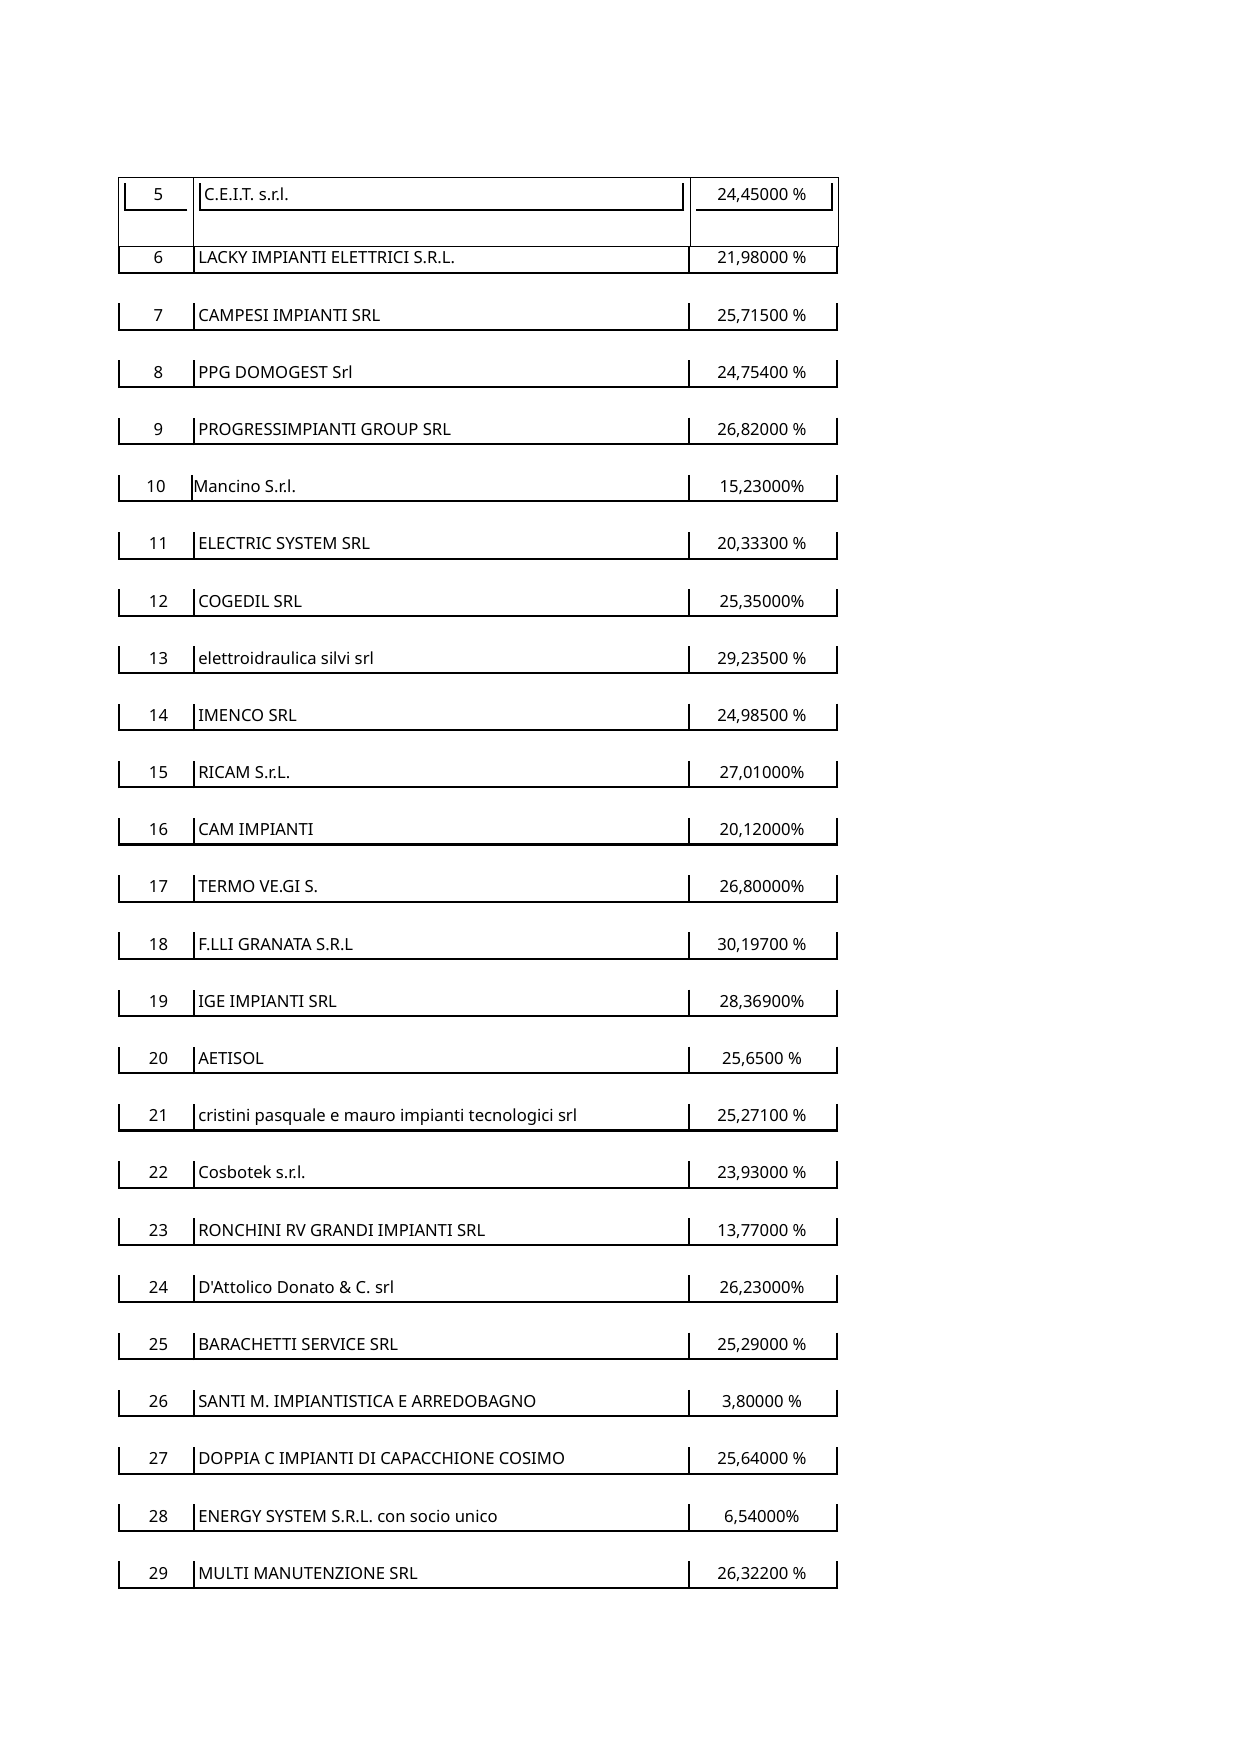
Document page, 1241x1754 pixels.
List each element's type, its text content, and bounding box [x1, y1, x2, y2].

table_cell 5 [119, 178, 193, 246]
table_cell [118, 1303, 193, 1333]
table_cell 24 [120, 1275, 193, 1301]
table_cell [193, 674, 690, 703]
table_cell [193, 1303, 690, 1333]
table_cell [690, 617, 838, 646]
table_cell [118, 560, 193, 589]
table_cell [118, 1417, 193, 1447]
table_cell [118, 960, 193, 989]
table_cell PROGRESSIMPIANTI GROUP SRL [195, 418, 688, 443]
table_cell IMENCO SRL [195, 704, 688, 729]
table_cell 9 [120, 418, 193, 443]
table_cell D'Attolico Donato & C. srl [195, 1275, 688, 1301]
table_cell [690, 274, 838, 303]
table_cell ENERGY SYSTEM S.R.L. con socio unico [195, 1504, 688, 1530]
table_cell 12 [120, 589, 193, 615]
table_cell [193, 1532, 690, 1561]
table_cell [193, 1589, 690, 1618]
table_cell [193, 1074, 690, 1104]
table_cell cristini pasquale e mauro impianti tecnologici srl [195, 1104, 688, 1129]
table_cell [690, 960, 838, 989]
table_cell ELECTRIC SYSTEM SRL [195, 532, 688, 558]
table_cell [118, 1132, 193, 1161]
table_cell [690, 674, 838, 703]
table_cell [690, 1132, 838, 1161]
table_cell 22 [120, 1161, 193, 1187]
table_cell RONCHINI RV GRANDI IMPIANTI SRL [195, 1218, 688, 1244]
table_cell 16 [120, 818, 193, 843]
table_cell [193, 445, 690, 475]
table_cell [118, 1532, 193, 1561]
table_cell [193, 1417, 690, 1447]
table_cell 24,98500 % [690, 704, 836, 729]
table_cell 19 [120, 990, 193, 1015]
table_cell 13 [120, 646, 193, 672]
table_cell [193, 560, 690, 589]
table_cell [690, 1074, 838, 1104]
table_cell [690, 731, 838, 761]
table_cell SANTI M. IMPIANTISTICA E ARREDOBAGNO [195, 1390, 688, 1415]
table_cell [118, 1360, 193, 1390]
table_cell 10 [120, 475, 191, 500]
table_cell [193, 1017, 690, 1047]
table_cell [690, 1246, 838, 1275]
table_cell [118, 1189, 193, 1218]
table_cell [690, 1303, 838, 1333]
table_cell 25,71500 % [690, 303, 836, 329]
table_cell [193, 617, 690, 646]
table_cell [193, 1475, 690, 1504]
table_cell [690, 388, 838, 418]
table_cell [193, 846, 690, 875]
table_cell CAMPESI IMPIANTI SRL [195, 303, 688, 329]
table_cell [118, 617, 193, 646]
table_cell [193, 960, 690, 989]
table_cell [118, 788, 193, 818]
table_cell DOPPIA C IMPIANTI DI CAPACCHIONE COSIMO [195, 1447, 688, 1473]
table_cell 6,54000% [690, 1504, 836, 1530]
table_cell 27,01000% [690, 761, 836, 786]
table_cell [193, 502, 690, 532]
table_cell 26,80000% [690, 875, 836, 901]
table_cell 25,64000 % [690, 1447, 836, 1473]
table_cell [690, 1589, 838, 1618]
table_cell [193, 903, 690, 932]
table_cell 24,75400 % [690, 360, 836, 386]
table_cell [690, 1417, 838, 1447]
table_cell 14 [120, 704, 193, 729]
table_cell [690, 1360, 838, 1390]
table_cell 25,29000 % [690, 1333, 836, 1358]
table_cell [690, 903, 838, 932]
table_cell 15 [120, 761, 193, 786]
table_cell CAM IMPIANTI [195, 818, 688, 843]
table_cell [193, 1132, 690, 1161]
table_cell [193, 331, 690, 360]
table_cell 20,12000% [690, 818, 836, 843]
table_cell [118, 502, 193, 532]
table_cell 26,23000% [690, 1275, 836, 1301]
table_cell [118, 1074, 193, 1104]
table_cell AETISOL [195, 1047, 688, 1072]
table_cell [690, 331, 838, 360]
table_cell 17 [120, 875, 193, 901]
table_cell 20,33300 % [690, 532, 836, 558]
table_cell 6 [120, 247, 193, 272]
table_cell 25,35000% [690, 589, 836, 615]
table_cell [193, 788, 690, 818]
table_cell [193, 731, 690, 761]
table_cell [690, 502, 838, 532]
table_cell [118, 1475, 193, 1504]
table_cell [118, 1017, 193, 1047]
table_cell [193, 1189, 690, 1218]
table_cell [118, 388, 193, 418]
table_cell 26,82000 % [690, 418, 836, 443]
table_cell 25,27100 % [690, 1104, 836, 1129]
table_cell COGEDIL SRL [195, 589, 688, 615]
table_cell 26,32200 % [690, 1561, 836, 1587]
table_cell [193, 1360, 690, 1390]
table_cell [690, 1475, 838, 1504]
table_cell 3,80000 % [690, 1390, 836, 1415]
table_cell [193, 1246, 690, 1275]
table_cell 28,36900% [690, 990, 836, 1015]
table_cell [118, 445, 193, 475]
table_cell LACKY IMPIANTI ELETTRICI S.R.L. [195, 247, 688, 272]
table_cell F.LLI GRANATA S.R.L [195, 932, 688, 958]
table_cell 11 [120, 532, 193, 558]
table_cell 24,45000 % [691, 178, 838, 246]
table_cell 18 [120, 932, 193, 958]
table_cell [690, 1532, 838, 1561]
table_cell [690, 445, 838, 475]
table_cell 20 [120, 1047, 193, 1072]
table_cell [690, 1189, 838, 1218]
table_cell [193, 388, 690, 418]
table_cell [690, 560, 838, 589]
table_cell 15,23000% [690, 475, 836, 500]
table_cell Mancino S.r.l. [193, 475, 688, 500]
table_cell [118, 331, 193, 360]
table_cell 21 [120, 1104, 193, 1129]
table_cell [118, 731, 193, 761]
table_cell [118, 1589, 193, 1618]
table_cell [118, 1246, 193, 1275]
table_cell 21,98000 % [690, 247, 836, 272]
table_cell elettroidraulica silvi srl [195, 646, 688, 672]
table_cell [690, 788, 838, 818]
table_cell 23,93000 % [690, 1161, 836, 1187]
table_cell PPG DOMOGEST Srl [195, 360, 688, 386]
table_cell IGE IMPIANTI SRL [195, 990, 688, 1015]
table_cell TERMO VE.GI S. [195, 875, 688, 901]
table_cell 28 [120, 1504, 193, 1530]
table_cell 8 [120, 360, 193, 386]
table_cell 29,23500 % [690, 646, 836, 672]
table_cell 29 [120, 1561, 193, 1587]
table_cell 30,19700 % [690, 932, 836, 958]
table_cell 13,77000 % [690, 1218, 836, 1244]
table_cell Cosbotek s.r.l. [195, 1161, 688, 1187]
table_cell RICAM S.r.L. [195, 761, 688, 786]
table_cell [193, 274, 690, 303]
table_cell BARACHETTI SERVICE SRL [195, 1333, 688, 1358]
table_cell MULTI MANUTENZIONE SRL [195, 1561, 688, 1587]
table_cell [690, 846, 838, 875]
table_cell 25 [120, 1333, 193, 1358]
table_cell [118, 674, 193, 703]
table_cell [118, 846, 193, 875]
table_cell 23 [120, 1218, 193, 1244]
table_cell 26 [120, 1390, 193, 1415]
table_cell 27 [120, 1447, 193, 1473]
table_cell [118, 274, 193, 303]
table_cell [118, 903, 193, 932]
table_cell 7 [120, 303, 193, 329]
table_cell 25,6500 % [690, 1047, 836, 1072]
table_cell [690, 1017, 838, 1047]
table_cell C.E.I.T. s.r.l. [194, 178, 690, 246]
